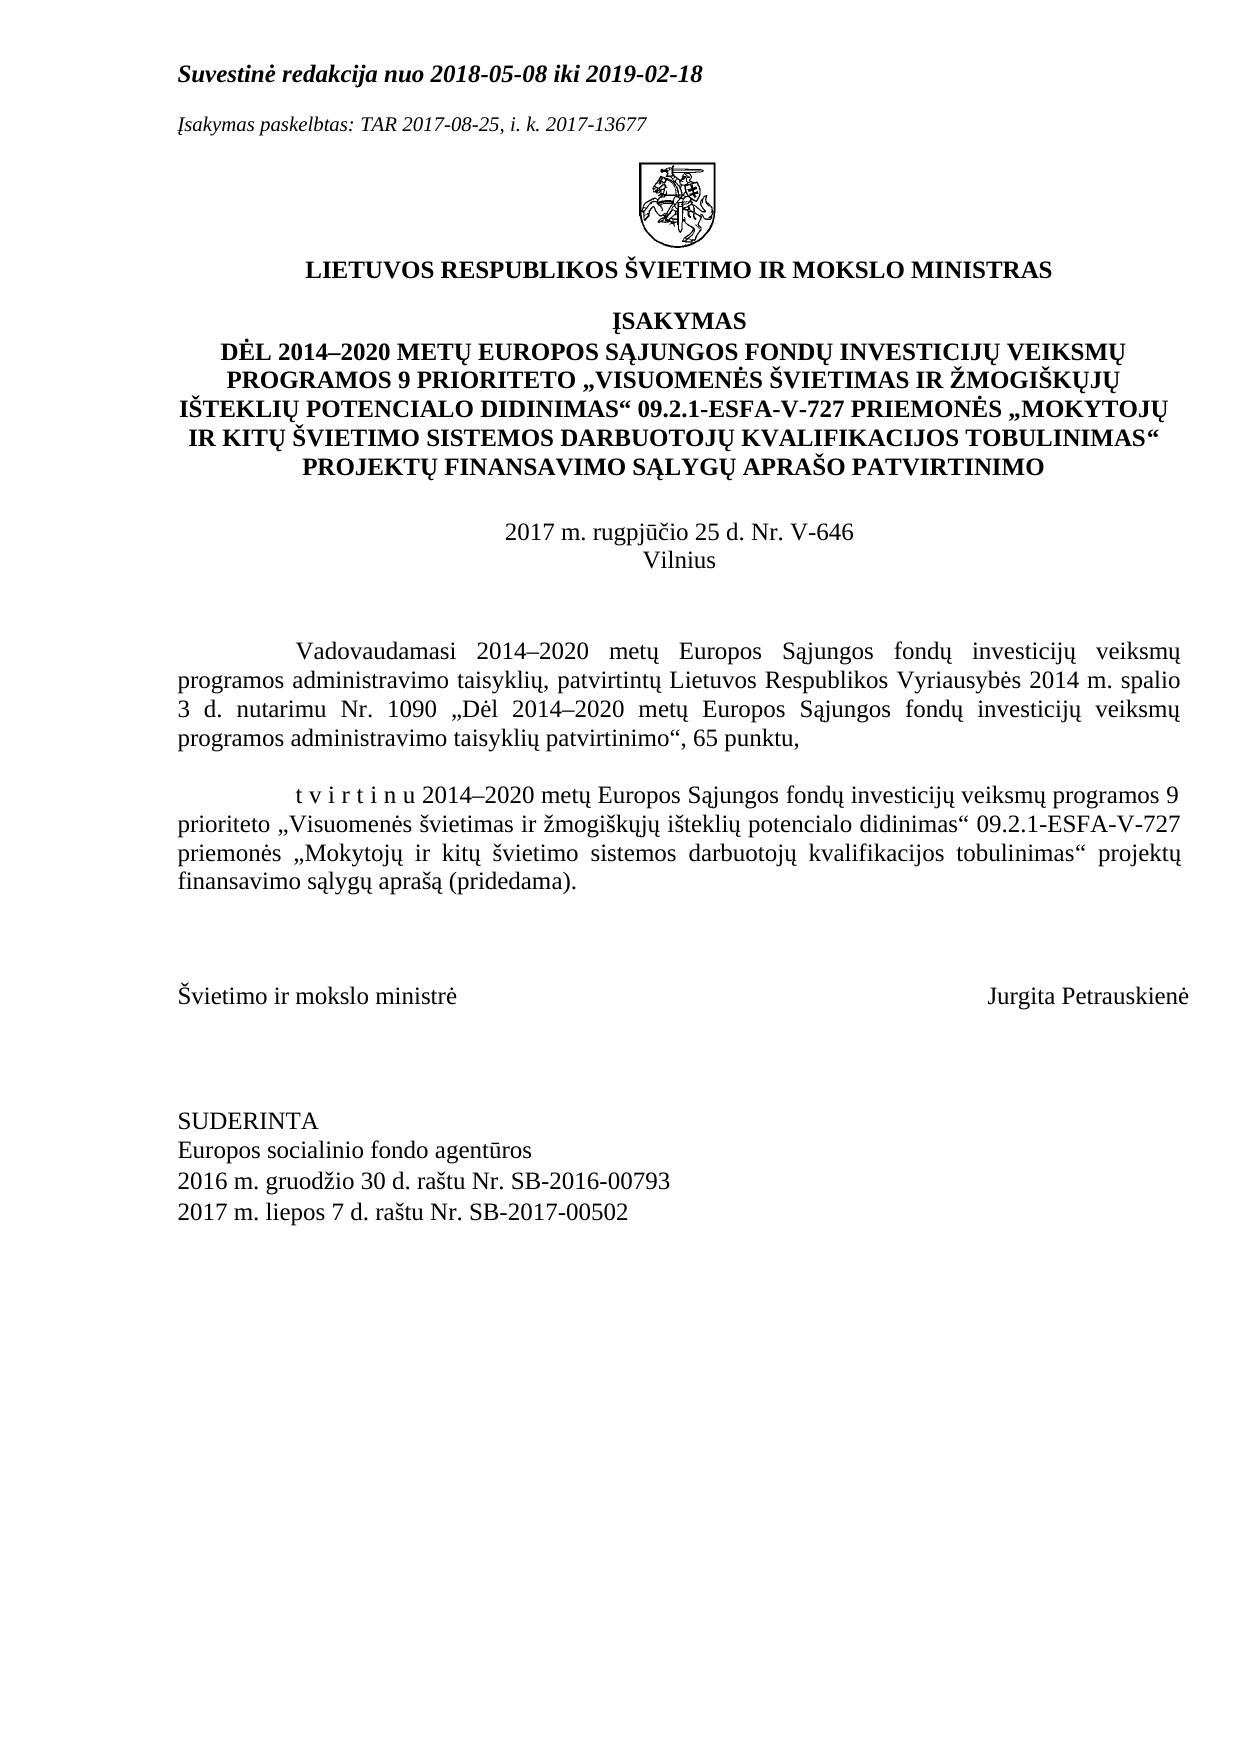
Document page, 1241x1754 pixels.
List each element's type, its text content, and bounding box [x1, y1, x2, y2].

text LIETUVOS RESPUBLIKOS ŠVIETIMO IR MOKSLO MINISTRAS [177, 255, 1181, 284]
text ĮSAKYMAS [177, 306, 1181, 334]
text 2016 m. gruodžio 30 d. raštu Nr. SB-2016-00793 [177, 1166, 1181, 1194]
text Suvestinė redakcija nuo 2018-05-08 iki 2019-02-18 [177, 59, 1181, 88]
text t v i r t i n u 2014–2020 metų Europos Sąjungos fondų investicijų veiksmų programos 9 prioriteto „Visuomenės švietimas ir žmogiškųjų išteklių potencialo didinimas“ 09.2.1-ESFA-V-727 priemonės „Mokytojų ir kitų švietimo sistemos darbuotojų kvalifikacijos tobulinimas“ projektų finansavimo sąlygų aprašą (pridedama). [177, 780, 1181, 895]
text Vilnius [177, 545, 1181, 574]
text DĖL 2014–2020 METŲ EUROPOS SĄJUNGOS FONDŲ INVESTICIJŲ VEIKSMŲ PROGRAMOS 9 PRIORITETO „VISUOMENĖS ŠVIETIMAS IR ŽMOGIŠKŲJŲ IŠTEKLIŲ POTENCIALO DIDINIMAS“ 09.2.1-ESFA-V-727 PRIEMONĖS „MOKYTOJŲ IR KITŲ ŠVIETIMO SISTEMOS DARBUOTOJŲ KVALIFIKACIJOS TOBULINIMAS“ PROJEKTŲ FINANSAVIMO SĄLYGŲ APRAŠO PATVIRTINIMO [166, 337, 1181, 481]
text SUDERINTA [177, 1106, 1181, 1135]
text Vadovaudamasi 2014–2020 metų Europos Sąjungos fondų investicijų veiksmų programos administravimo taisyklių, patvirtintų Lietuvos Respublikos Vyriausybės 2014 m. spalio 3 d. nutarimu Nr. 1090 „Dėl 2014–2020 metų Europos Sąjungos fondų investicijų veiksmų programos administravimo taisyklių patvirtinimo“, 65 punktu, [177, 636, 1181, 751]
text Europos socialinio fondo agentūros [177, 1135, 1181, 1163]
text Švietimo ir mokslo ministrė Jurgita Petrauskienė [177, 981, 1192, 1010]
text 2017 m. liepos 7 d. raštu Nr. SB-2017-00502 [177, 1197, 1181, 1226]
text Įsakymas paskelbtas: TAR 2017-08-25, i. k. 2017-13677 [177, 112, 1181, 136]
text 2017 m. rugpjūčio 25 d. Nr. V-646 [177, 517, 1181, 545]
